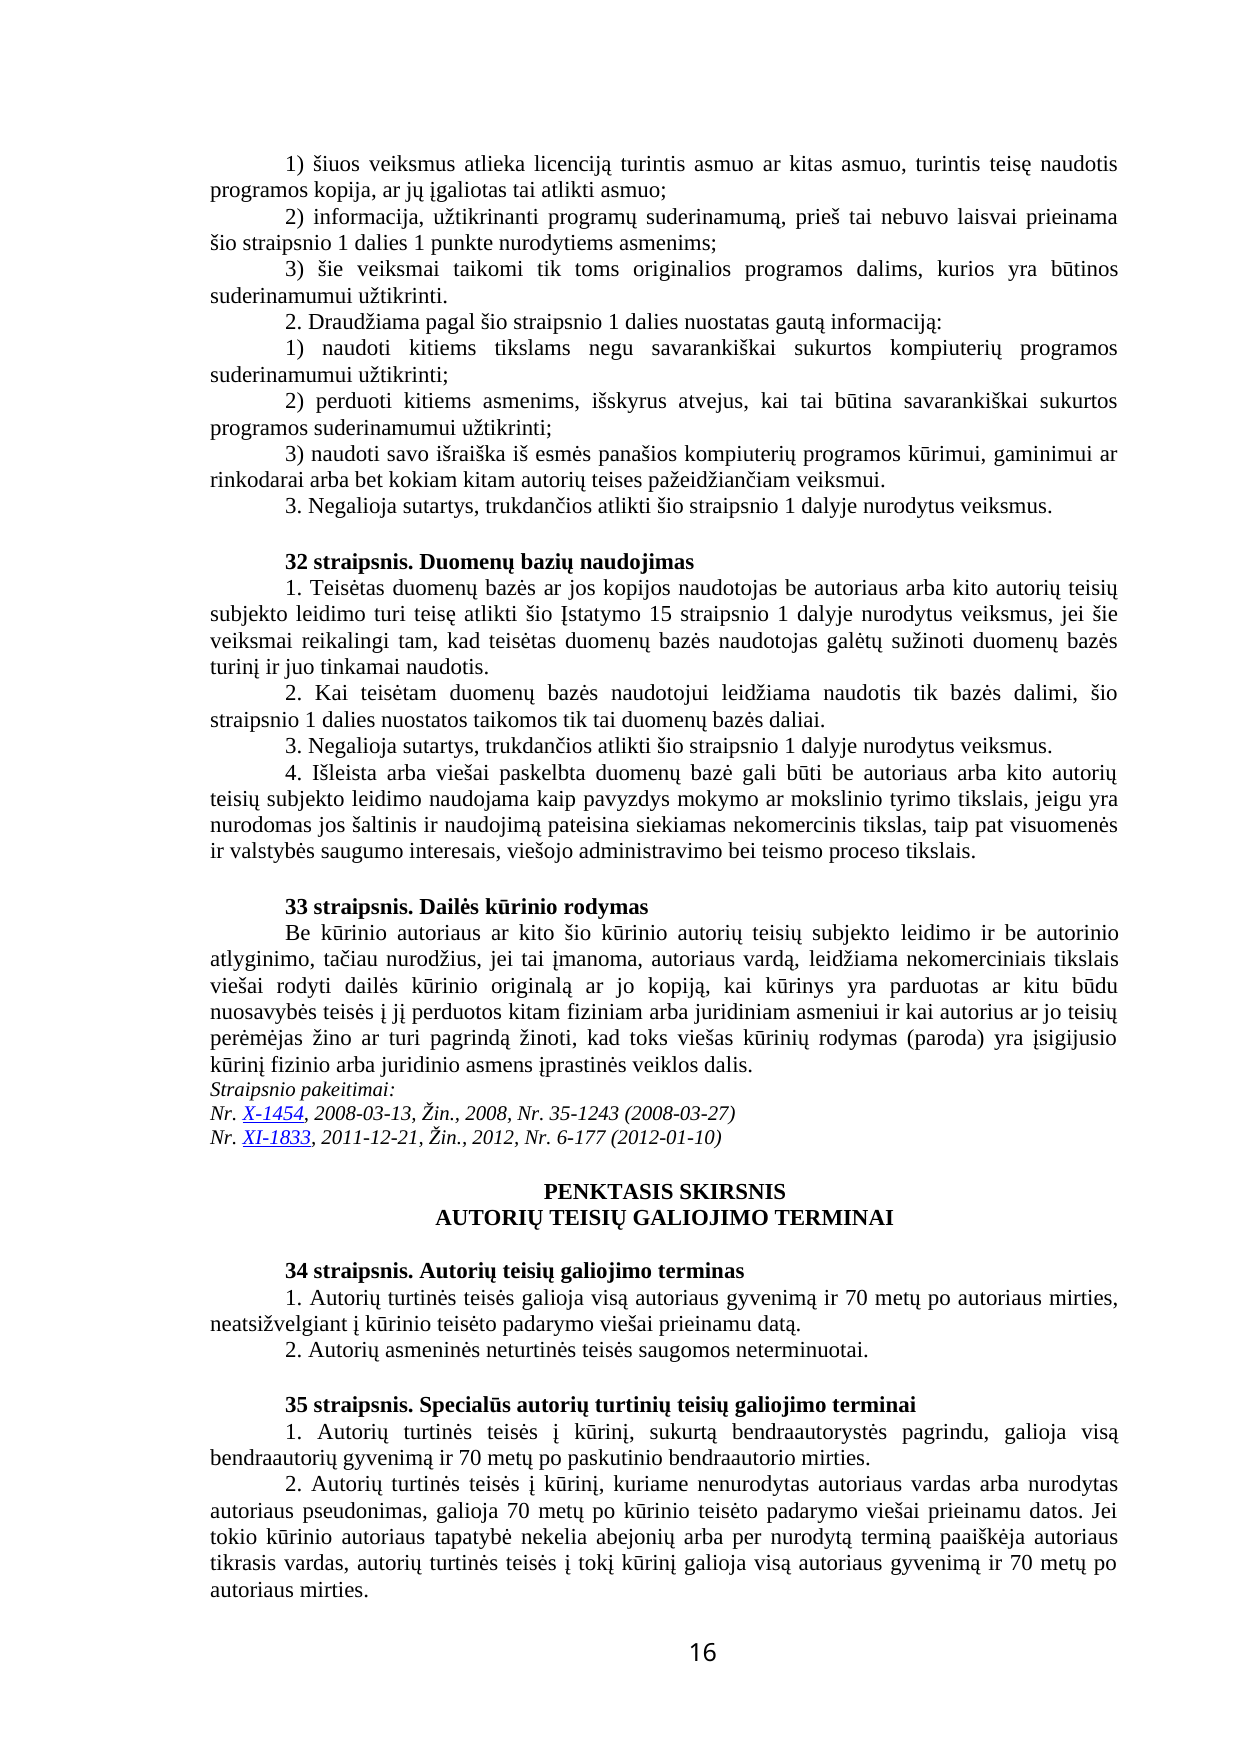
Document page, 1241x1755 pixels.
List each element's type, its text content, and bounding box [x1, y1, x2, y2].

text 2. Draudžiama pagal šio straipsnio 1 dalies nuostatas gautą informaciją: [210, 308, 1119, 334]
text 2) perduoti kitiems asmenims, išskyrus atvejus, kai tai būtina savarankiškai sukurtos programos suderinamumui užtikrinti; [210, 387, 1119, 440]
text 32 straipsnis. Duomenų bazių naudojimas [210, 548, 1119, 574]
text 34 straipsnis. Autorių teisių galiojimo terminas [210, 1257, 1119, 1283]
text AUTORIŲ TEISIŲ GALIOJIMO TERMINAI [210, 1204, 1119, 1231]
text 1) šiuos veiksmus atlieka licenciją turintis asmuo ar kitas asmuo, turintis teisę naudotis programos kopija, ar jų įgaliotas tai atlikti asmuo; [210, 150, 1119, 203]
text Be kūrinio autoriaus ar kito šio kūrinio autorių teisių subjekto leidimo ir be autorinio atlyginimo, tačiau nurodžius, jei tai įmanoma, autoriaus vardą, leidžiama nekomerciniais tikslais viešai rodyti dailės kūrinio originalą ar jo kopiją, kai kūrinys yra parduotas ar kitu būdu nuosavybės teisės į jį perduotos kitam fiziniam arba juridiniam asmeniui ir kai autorius ar jo teisių perėmėjas žino ar turi pagrindą žinoti, kad toks viešas kūrinių rodymas (paroda) yra įsigijusio kūrinį fizinio arba juridinio asmens įprastinės veiklos dalis. [210, 919, 1119, 1077]
text 35 straipsnis. Specialūs autorių turtinių teisių galiojimo terminai [210, 1391, 1119, 1418]
text 2. Autorių turtinės teisės į kūrinį, kuriame nenurodytas autoriaus vardas arba nurodytas autoriaus pseudonimas, galioja 70 metų po kūrinio teisėto padarymo viešai prieinamu datos. Jei tokio kūrinio autoriaus tapatybė nekelia abejonių arba per nurodytą terminą paaiškėja autoriaus tikrasis vardas, autorių turtinės teisės į tokį kūrinį galioja visą autoriaus gyvenimą ir 70 metų po autoriaus mirties. [210, 1470, 1119, 1602]
subtitle PENKTASIS SKIRSNIS [210, 1178, 1119, 1204]
text Straipsnio pakeitimai: [210, 1077, 1119, 1101]
text 1. Teisėtas duomenų bazės ar jos kopijos naudotojas be autoriaus arba kito autorių teisių subjekto leidimo turi teisę atlikti šio Įstatymo 15 straipsnio 1 dalyje nurodytus veiksmus, jei šie veiksmai reikalingi tam, kad teisėtas duomenų bazės naudotojas galėtų sužinoti duomenų bazės turinį ir juo tinkamai naudotis. [210, 574, 1119, 679]
text 2. Kai teisėtam duomenų bazės naudotojui leidžiama naudotis tik bazės dalimi, šio straipsnio 1 dalies nuostatos taikomos tik tai duomenų bazės daliai. [210, 679, 1119, 732]
text 2) informacija, užtikrinanti programų suderinamumą, prieš tai nebuvo laisvai prieinama šio straipsnio 1 dalies 1 punkte nurodytiems asmenims; [210, 203, 1119, 255]
text 1. Autorių turtinės teisės galioja visą autoriaus gyvenimą ir 70 metų po autoriaus mirties, neatsižvelgiant į kūrinio teisėto padarymo viešai prieinamu datą. [210, 1283, 1119, 1336]
text Nr. X-1454, 2008-03-13, Žin., 2008, Nr. 35-1243 (2008-03-27) [210, 1101, 1120, 1125]
text 3) šie veiksmai taikomi tik toms originalios programos dalims, kurios yra būtinos suderinamumui užtikrinti. [210, 255, 1119, 308]
text 33 straipsnis. Dailės kūrinio rodymas [210, 893, 1120, 919]
text 3) naudoti savo išraiška iš esmės panašios kompiuterių programos kūrimui, gaminimui ar rinkodarai arba bet kokiam kitam autorių teises pažeidžiančiam veiksmui. [210, 440, 1119, 493]
text 2. Autorių asmeninės neturtinės teisės saugomos neterminuotai. [210, 1336, 1119, 1363]
text 3. Negalioja sutartys, trukdančios atlikti šio straipsnio 1 dalyje nurodytus veiksmus. [210, 493, 1119, 519]
text 1. Autorių turtinės teisės į kūrinį, sukurtą bendraautorystės pagrindu, galioja visą bendraautorių gyvenimą ir 70 metų po paskutinio bendraautorio mirties. [210, 1418, 1119, 1470]
text Nr. XI-1833, 2011-12-21, Žin., 2012, Nr. 6-177 (2012-01-10) [210, 1125, 1120, 1149]
text 1) naudoti kitiems tikslams negu savarankiškai sukurtos kompiuterių programos suderinamumui užtikrinti; [210, 334, 1119, 387]
text 4. Išleista arba viešai paskelbta duomenų bazė gali būti be autoriaus arba kito autorių teisių subjekto leidimo naudojama kaip pavyzdys mokymo ar mokslinio tyrimo tikslais, jeigu yra nurodomas jos šaltinis ir naudojimą pateisina siekiamas nekomercinis tikslas, taip pat visuomenės ir valstybės saugumo interesais, viešojo administravimo bei teismo proceso tikslais. [210, 758, 1119, 864]
text 3. Negalioja sutartys, trukdančios atlikti šio straipsnio 1 dalyje nurodytus veiksmus. [210, 732, 1119, 758]
